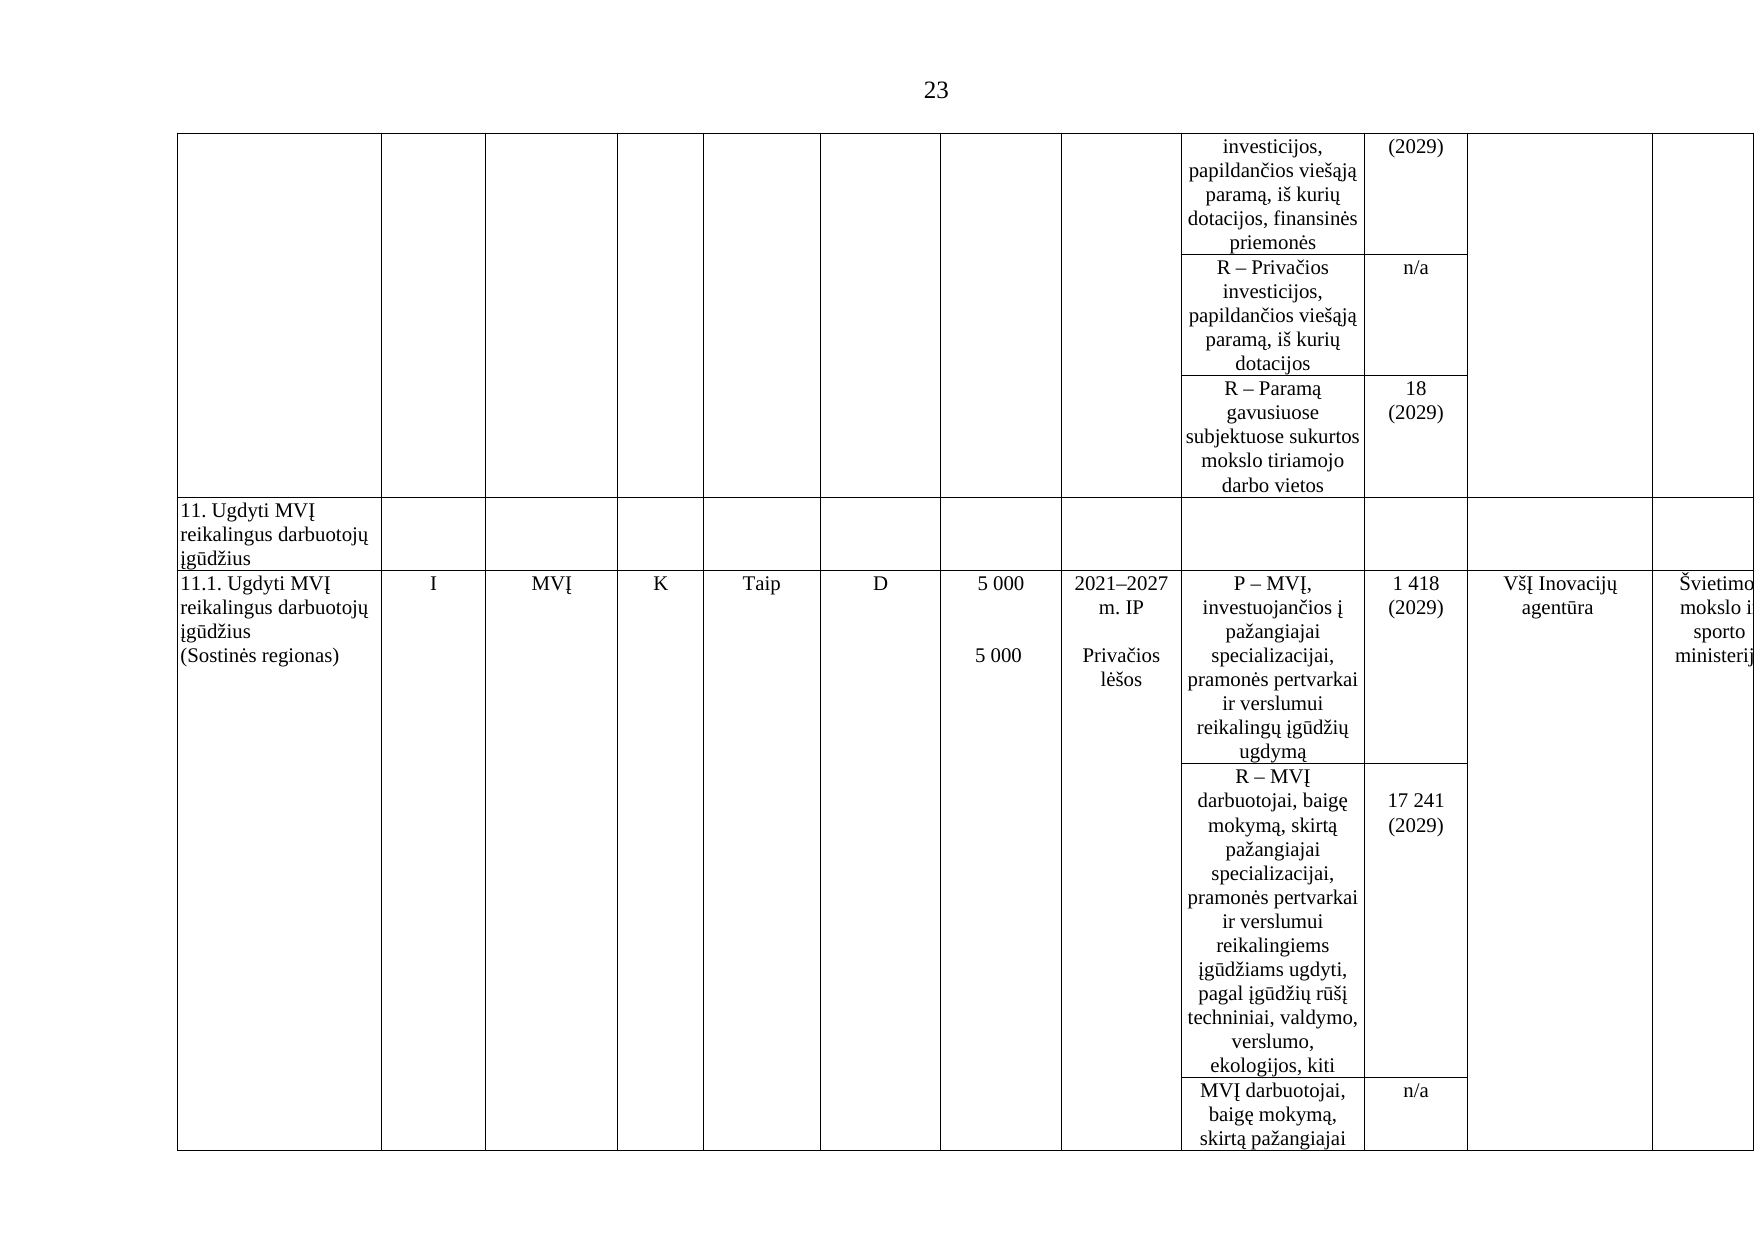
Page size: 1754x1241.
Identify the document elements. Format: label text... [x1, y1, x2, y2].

table_cell Taip [704, 571, 820, 1150]
table_cell D [821, 571, 940, 1150]
table_cell [618, 134, 703, 497]
table_cell 2021–2027 m. IP Privačios lėšos [1062, 571, 1181, 1150]
table_cell n/a [1365, 1078, 1467, 1150]
table_cell [178, 134, 381, 497]
table_cell 17 241 (2029) [1365, 764, 1467, 1077]
table_cell [486, 134, 617, 497]
table_cell P – MVĮ, investuojančios į pažangiajai specializacijai, pramonės pertvarkai ir verslumui reikalingų įgūdžių ugdymą [1182, 571, 1364, 763]
table_cell I [382, 571, 485, 1150]
table_cell [704, 134, 820, 497]
table_cell 18 (2029) [1365, 376, 1467, 497]
table_cell n/a [1365, 255, 1467, 375]
table_cell [941, 498, 1061, 570]
table_cell 11.1. Ugdyti MVĮ reikalingus darbuotojų įgūdžius (Sostinės regionas) [178, 571, 381, 1150]
table_cell [941, 134, 1061, 497]
table_cell Švietimo, mokslo ir sporto ministerija [1653, 571, 1753, 1150]
table_cell MVĮ darbuotojai, baigę mokymą, skirtą pažangiajai [1182, 1078, 1364, 1150]
table_cell [1365, 498, 1467, 570]
table_cell Švietimo, mokslo ir sporto ministerija [1653, 134, 1753, 497]
table_cell 11. Ugdyti MVĮ reikalingus darbuotojų įgūdžius [178, 498, 381, 570]
table_cell R – MVĮ darbuotojai, baigę mokymą, skirtą pažangiajai specializacijai, pramonės pertvarkai ir verslumui reikalingiems įgūdžiams ugdyti, pagal įgūdžių rūšį techniniai, valdymo, verslumo, ekologijos, kiti [1182, 764, 1364, 1077]
table_cell K [618, 571, 703, 1150]
table_cell 5 000 5 000 [941, 571, 1061, 1150]
table_cell [618, 498, 703, 570]
table_cell [1062, 498, 1181, 570]
table_cell (2029) [1365, 134, 1467, 254]
table_cell [382, 134, 485, 497]
table_cell [704, 498, 820, 570]
table_cell investicijos, papildančios viešąją paramą, iš kurių dotacijos, finansinės priemonės [1182, 134, 1364, 254]
table_cell [1468, 498, 1652, 570]
table_cell [821, 498, 940, 570]
table_cell 1 418 (2029) [1365, 571, 1467, 763]
table_cell [486, 498, 617, 570]
table_cell VšĮ Inovacijų agentūra [1468, 571, 1652, 1150]
table_cell MVĮ [486, 571, 617, 1150]
table_cell [1468, 134, 1652, 497]
table_cell [1182, 498, 1364, 570]
table_cell [1653, 498, 1753, 570]
table_cell R – Privačios investicijos, papildančios viešąją paramą, iš kurių dotacijos [1182, 255, 1364, 375]
table_cell [382, 498, 485, 570]
table_cell [821, 134, 940, 497]
table_cell R – Paramą gavusiuose subjektuose sukurtos mokslo tiriamojo darbo vietos [1182, 376, 1364, 497]
table_cell [1062, 134, 1181, 497]
